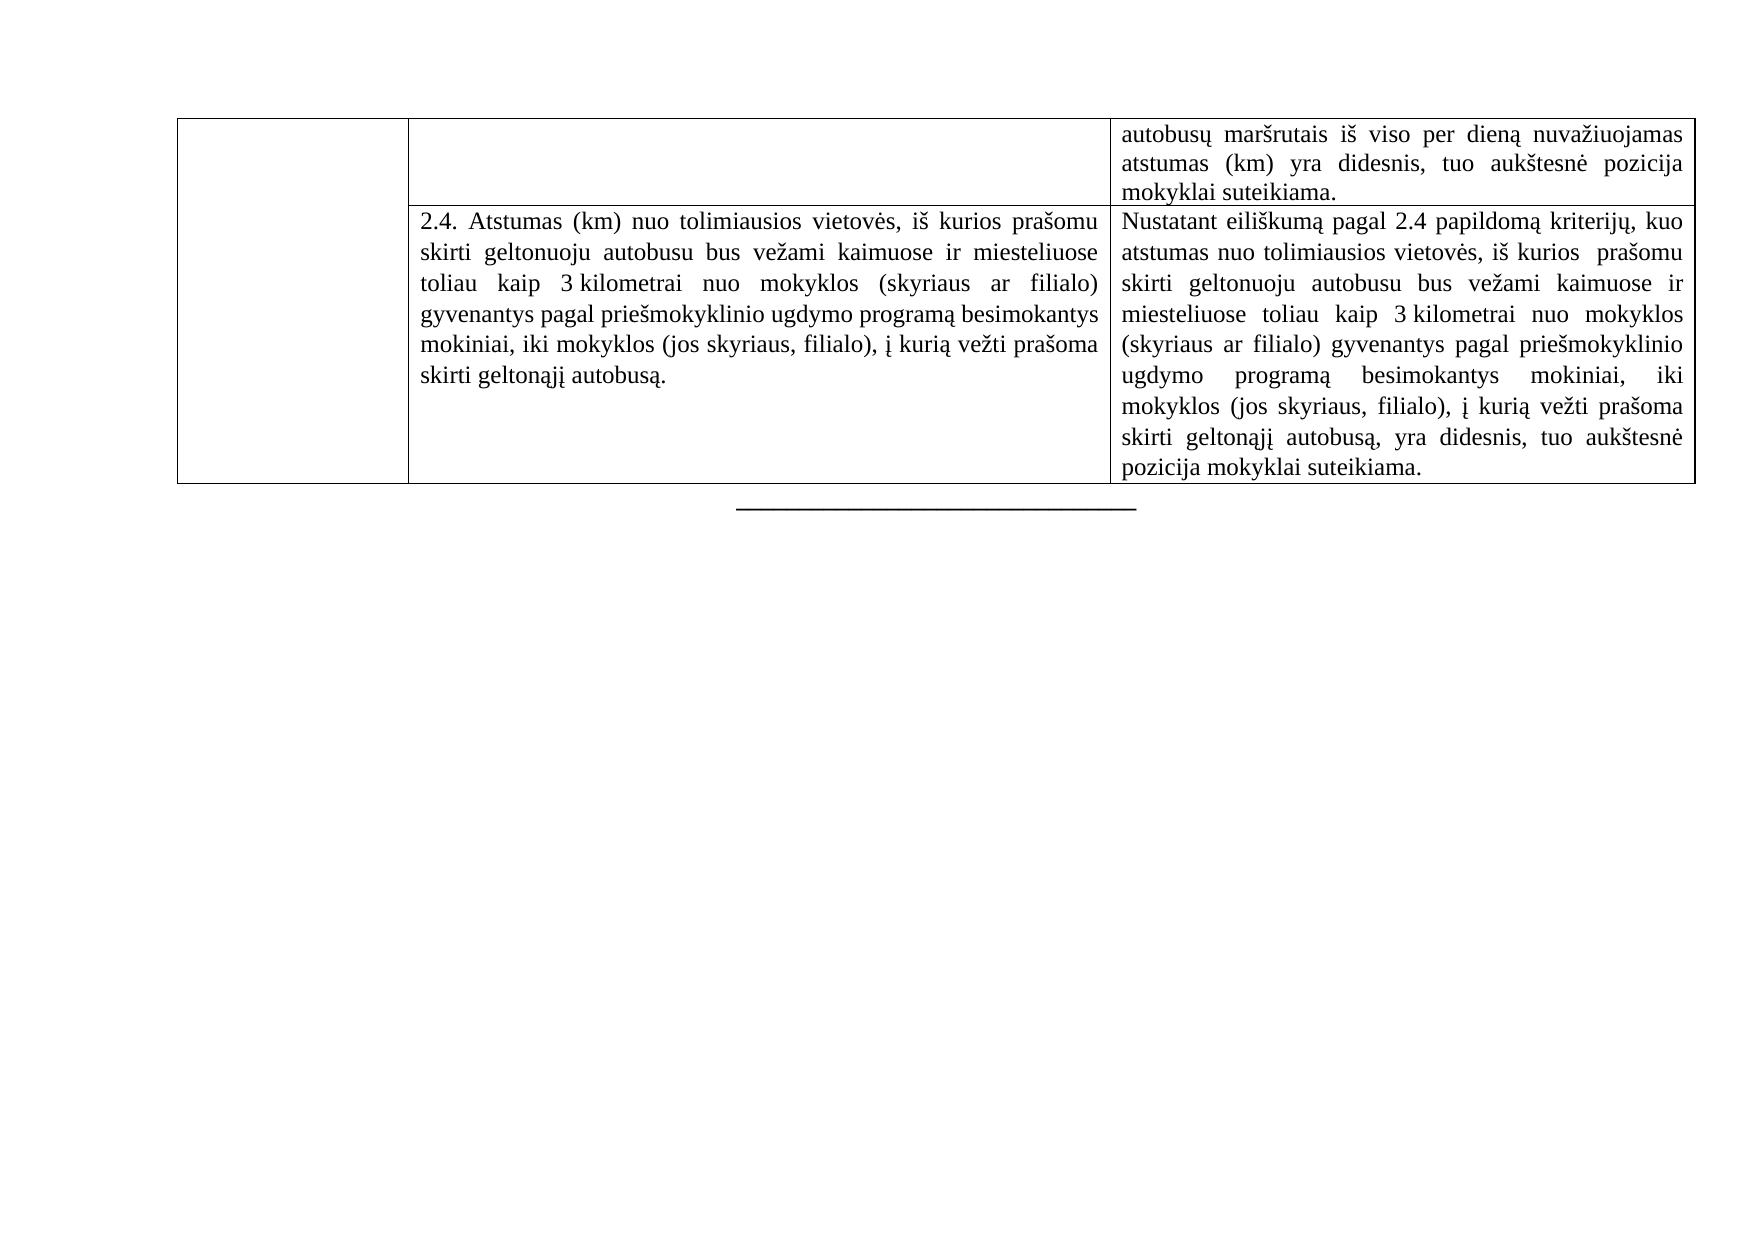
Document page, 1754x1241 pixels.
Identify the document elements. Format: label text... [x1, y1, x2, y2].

table_cell Nustatant eiliškumą pagal 2.4 papildomą kriterijų, kuo atstumas nuo tolimiausios vietovės, iš kurios prašomu skirti geltonuoju autobusu bus vežami kaimuose ir miesteliuose toliau kaip 3 kilometrai nuo mokyklos (skyriaus ar filialo) gyvenantys pagal priešmokyklinio ugdymo programą besimokantys mokiniai, iki mokyklos (jos skyriaus, filialo), į kurią vežti prašoma skirti geltonąjį autobusą, yra didesnis, tuo aukštesnė pozicija mokyklai suteikiama. [1111, 206, 1694, 483]
text ________________________________ [177, 484, 1695, 513]
table_cell 2.4. Atstumas (km) nuo tolimiausios vietovės, iš kurios prašomu skirti geltonuoju autobusu bus vežami kaimuose ir miesteliuose toliau kaip 3 kilometrai nuo mokyklos (skyriaus ar filialo) gyvenantys pagal priešmokyklinio ugdymo programą besimokantys mokiniai, iki mokyklos (jos skyriaus, filialo), į kurią vežti prašoma skirti geltonąjį autobusą. [409, 206, 1110, 483]
table_cell autobusų maršrutais iš viso per dieną nuvažiuojamas atstumas (km) yra didesnis, tuo aukštesnė pozicija mokyklai suteikiama. [1111, 119, 1694, 205]
table_cell [409, 119, 1110, 205]
table_cell [178, 119, 408, 483]
